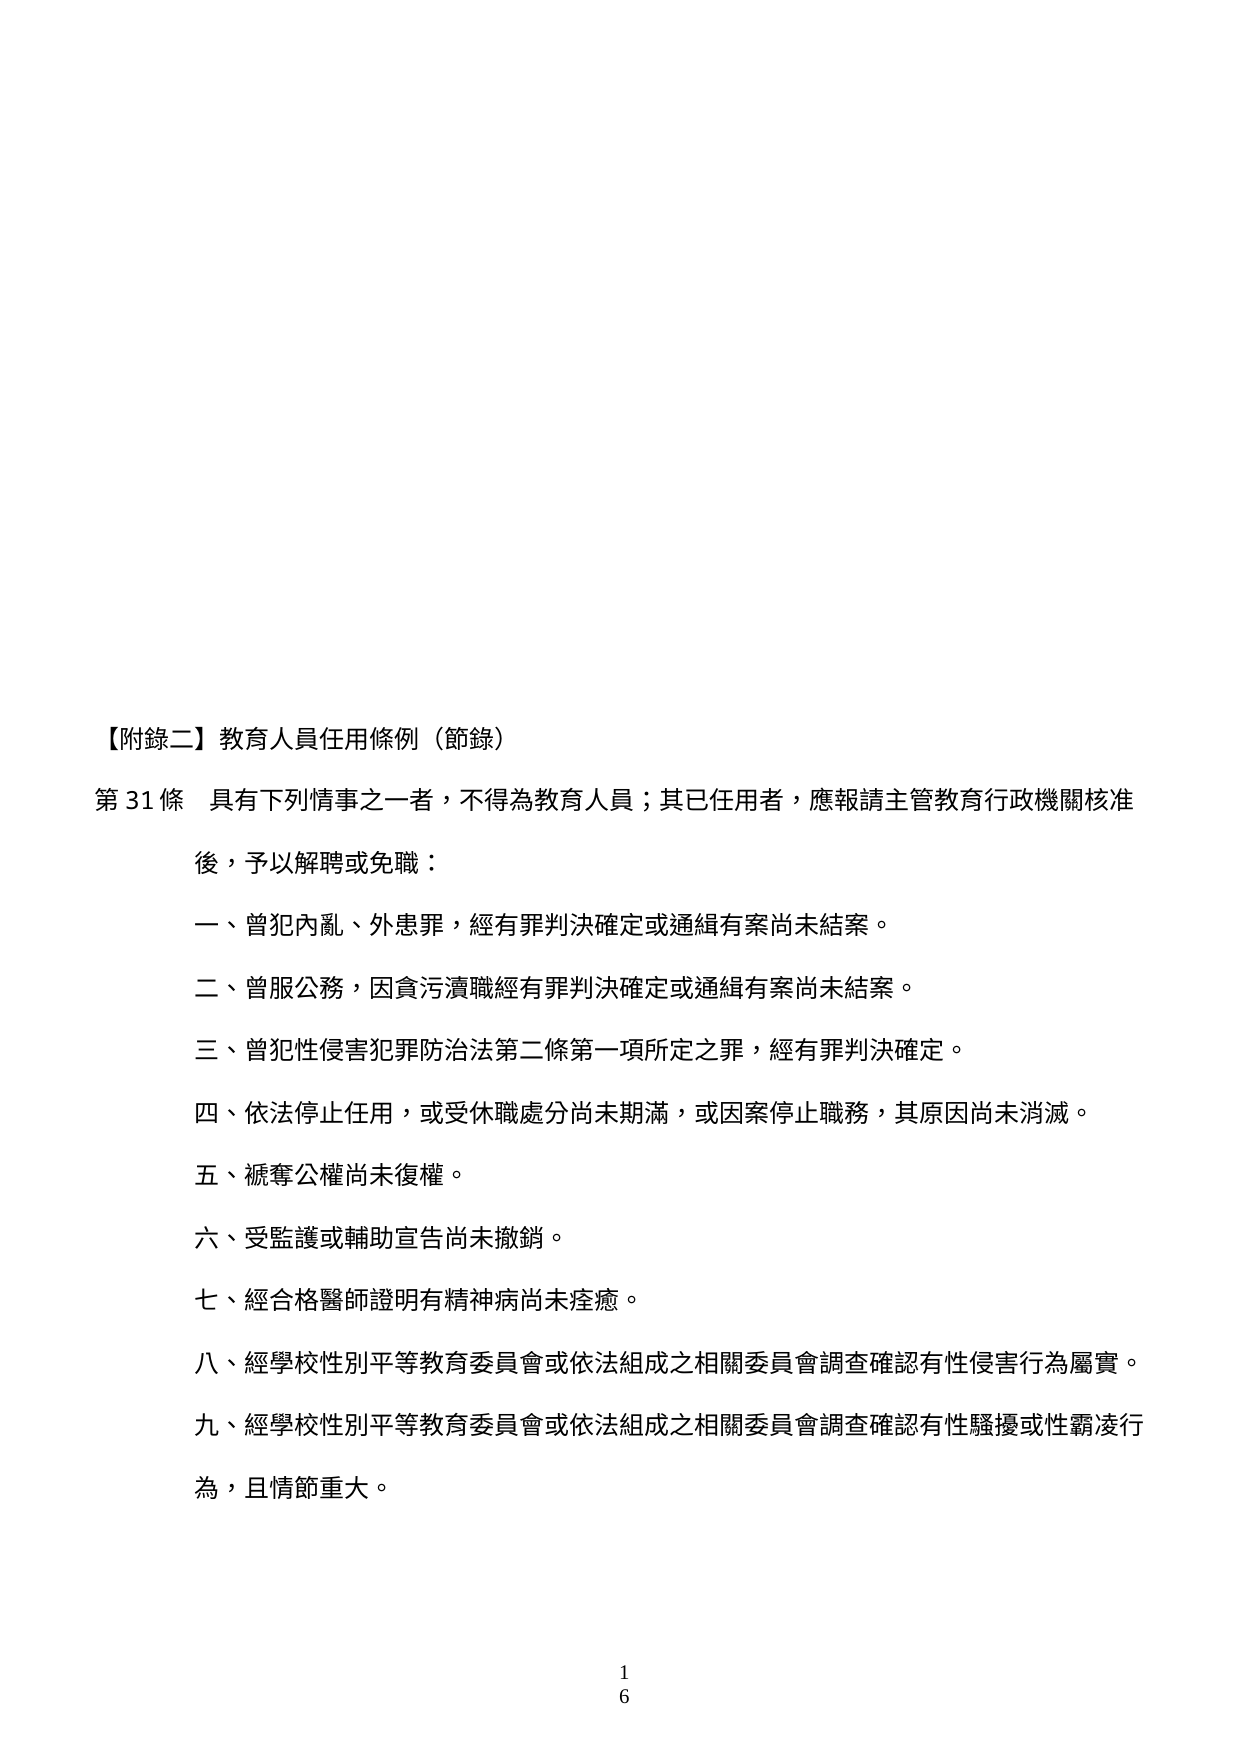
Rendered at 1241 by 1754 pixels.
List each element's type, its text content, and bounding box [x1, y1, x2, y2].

text 七、經合格醫師證明有精神病尚未痊癒。 [194, 1257, 1146, 1320]
text 【附錄二】教育人員任用條例（節錄） [94, 716, 1146, 757]
text 二、曾服公務，因貪污瀆職經有罪判決確定或通緝有案尚未結案。 [194, 945, 1146, 1007]
text 六、受監護或輔助宣告尚未撤銷。 [194, 1195, 1146, 1257]
text 三、曾犯性侵害犯罪防治法第二條第一項所定之罪，經有罪判決確定。 [194, 1007, 1146, 1070]
text 一、曾犯內亂、外患罪，經有罪判決確定或通緝有案尚未結案。 [194, 882, 1146, 945]
text 五、褫奪公權尚未復權。 [194, 1132, 1146, 1195]
text 第31條 具有下列情事之一者，不得為教育人員；其已任用者，應報請主管教育行政機關核准後，予以解聘或免職： [94, 757, 1146, 882]
text 九、經學校性別平等教育委員會或依法組成之相關委員會調查確認有性騷擾或性霸凌行為，且情節重大。 [194, 1382, 1146, 1507]
text 八、經學校性別平等教育委員會或依法組成之相關委員會調查確認有性侵害行為屬實。 [194, 1320, 1146, 1382]
text 四、依法停止任用，或受休職處分尚未期滿，或因案停止職務，其原因尚未消滅。 [194, 1070, 1146, 1132]
